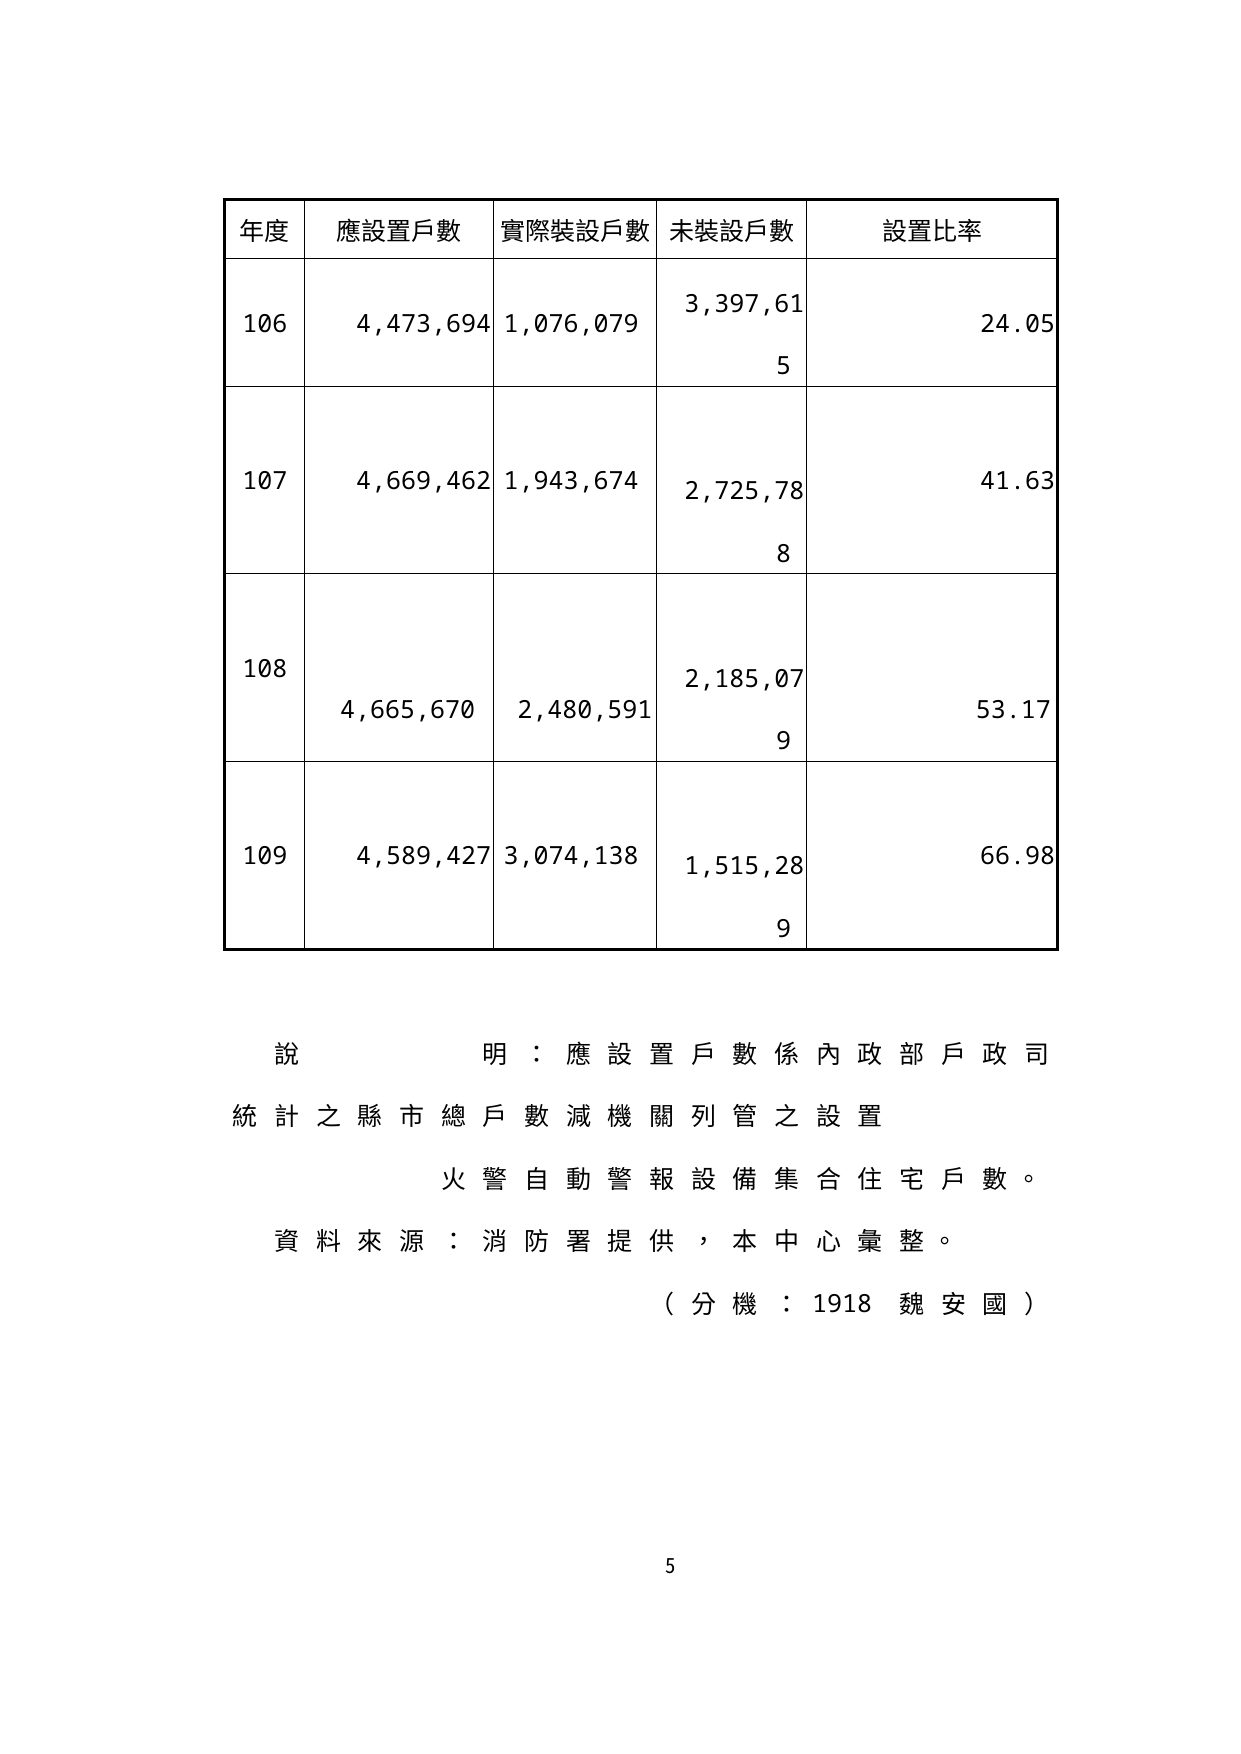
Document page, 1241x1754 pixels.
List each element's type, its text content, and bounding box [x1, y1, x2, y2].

table_cell 107 [226, 387, 304, 573]
table_cell 109 [226, 762, 304, 948]
table_cell 2,725,788 [657, 387, 806, 573]
text 說 明：應設置戶數係內政部戶政司統計之縣市總戶數減機關列管之設置 [203, 1011, 1058, 1136]
table_cell 2,480,591 [494, 574, 656, 761]
table_cell 2,185,079 [657, 574, 806, 761]
table_cell 24.05 [807, 259, 1056, 386]
table_cell 4,473,694 [305, 259, 493, 386]
text （分機：1918 魏安國） [242, 1261, 1058, 1323]
table_cell 4,589,427 [305, 762, 493, 948]
table_cell 1,076,079 [494, 259, 656, 386]
table_cell 4,665,670 [305, 574, 493, 761]
table_header 未裝設戶數 [657, 201, 806, 258]
table_header 年度 [226, 201, 304, 258]
table_cell 1,943,674 [494, 387, 656, 573]
text 火警自動警報設備集合住宅戶數。 [203, 1136, 1058, 1198]
table_cell 106 [226, 259, 304, 386]
table_cell 3,074,138 [494, 762, 656, 948]
table_header 設置比率 [807, 201, 1056, 258]
table_cell 53.17 [807, 574, 1056, 761]
table_cell 108 [226, 574, 304, 761]
table_cell 41.63 [807, 387, 1056, 573]
table_header 實際裝設戶數 [494, 201, 656, 258]
table_cell 1,515,289 [657, 762, 806, 948]
table_cell 4,669,462 [305, 387, 493, 573]
table_cell 3,397,615 [657, 259, 806, 386]
text 資料來源：消防署提供，本中心彙整。 [203, 1198, 1058, 1261]
table_header 應設置戶數 [305, 201, 493, 258]
table_cell 66.98 [807, 762, 1056, 948]
